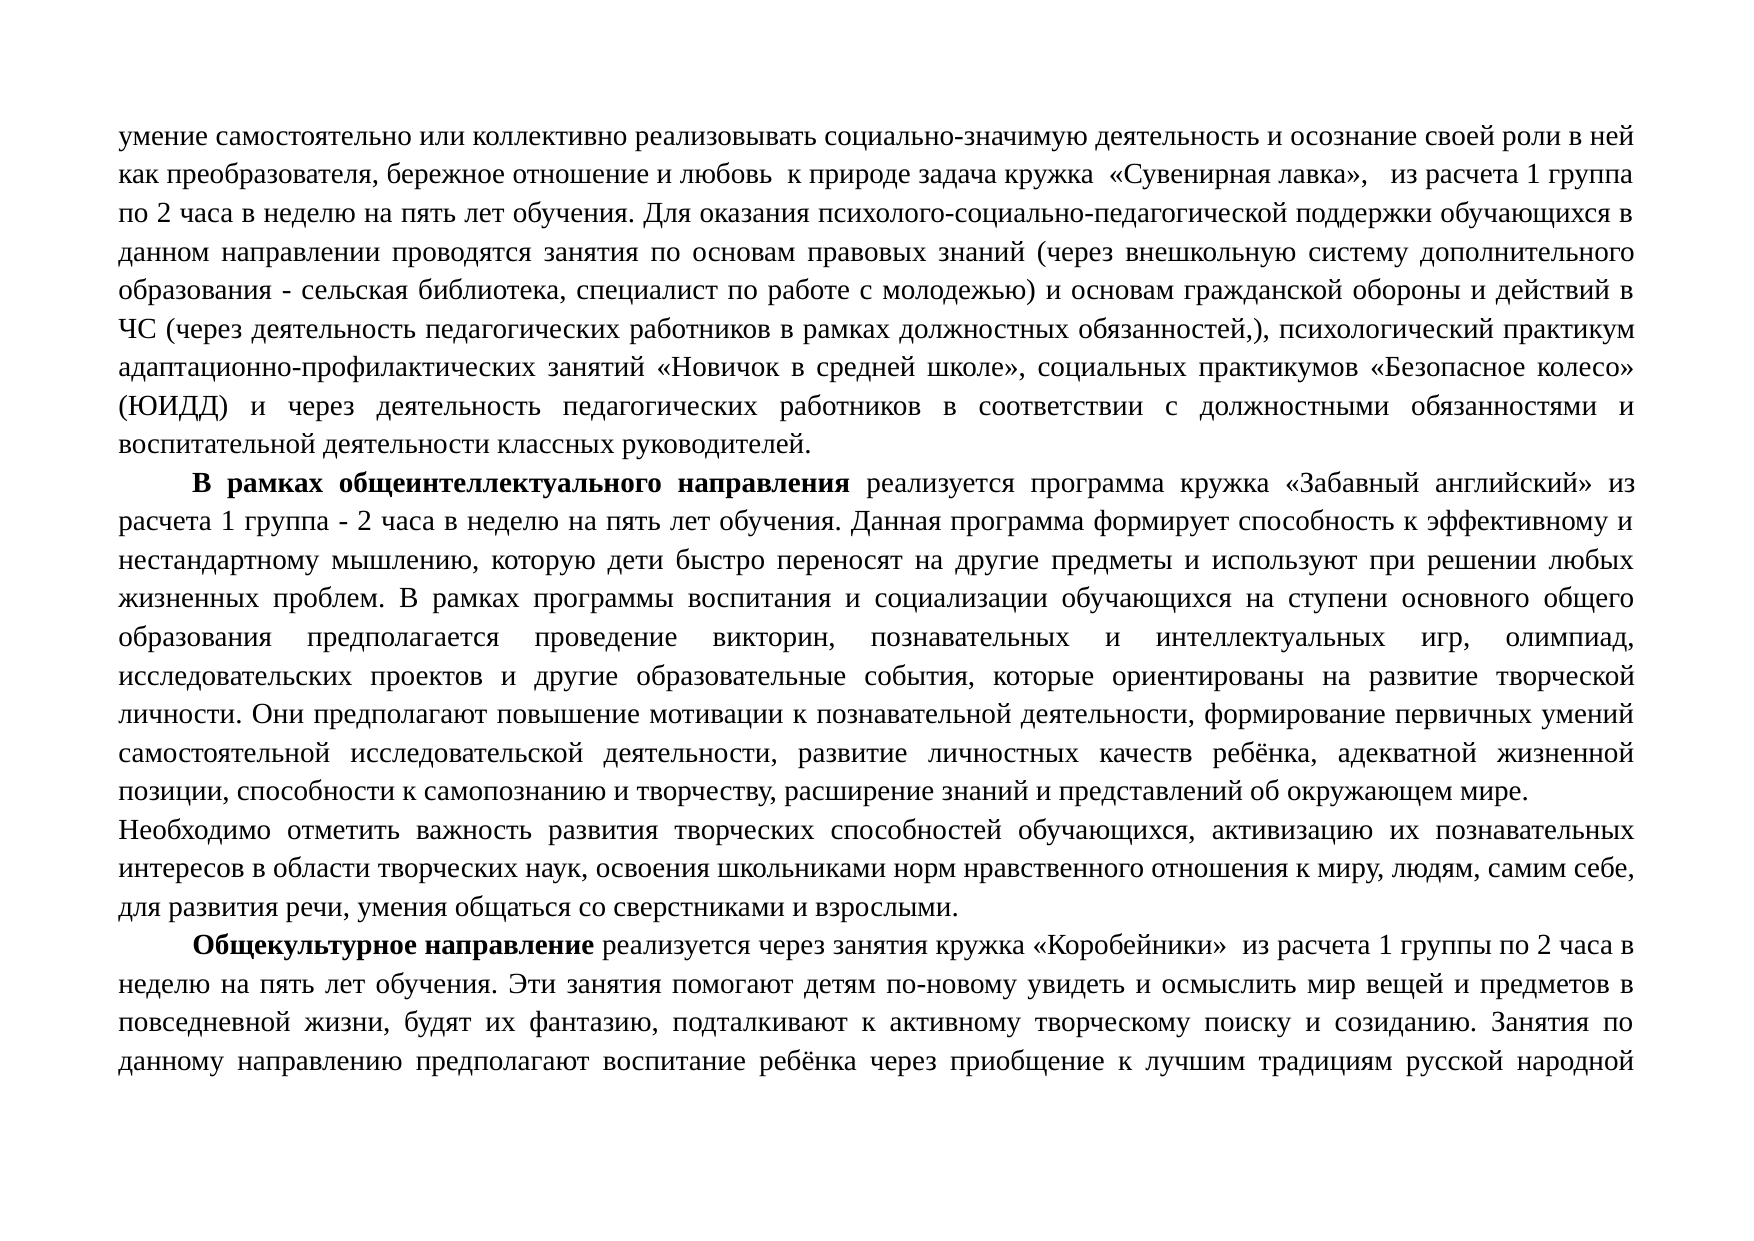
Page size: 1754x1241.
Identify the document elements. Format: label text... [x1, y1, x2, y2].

text умение самостоятельно или коллективно реализовывать социально-значимую деятельность и осознание своей роли в ней как преобразователя, бережное отношение и любовь к природе задача кружка «Сувенирная лавка», из расчета 1 группа по 2 часа в неделю на пять лет обучения. Для оказания психолого-социально-педагогической поддержки обучающихся в данном направлении проводятся занятия по основам правовых знаний (через внешкольную систему дополнительного образования - сельская библиотека, специалист по работе с молодежью) и основам гражданской обороны и действий в ЧС (через деятельность педагогических работников в рамках должностных обязанностей,), психологический практикум адаптационно-профилактических занятий «Новичок в средней школе», социальных практикумов «Безопасное колесо» (ЮИДД) и через деятельность педагогических работников в соответствии с должностными обязанностями и воспитательной деятельности классных руководителей. [118, 118, 1636, 460]
text Необходимо отметить важность развития творческих способностей обучающихся, активизацию их познавательных интересов в области творческих наук, освоения школьниками норм нравственного отношения к миру, людям, самим себе, для развития речи, умения общаться со сверстниками и взрослыми. [118, 812, 1636, 922]
text В рамках общеинтеллектуального направления реализуется программа кружка «Забавный английский» из расчета 1 группа - 2 часа в неделю на пять лет обучения. Данная программа формирует способность к эффективному и нестандартному мышлению, которую дети быстро переносят на другие предметы и используют при решении любых жизненных проблем. В рамках программы воспитания и социализации обучающихся на ступени основного общего образования предполагается проведение викторин, познавательных и интеллектуальных игр, олимпиад, исследовательских проектов и другие образовательные события, которые ориентированы на развитие творческой личности. Они предполагают повышение мотивации к познавательной деятельности, формирование первичных умений самостоятельной исследовательской деятельности, развитие личностных качеств ребёнка, адекватной жизненной позиции, способности к самопознанию и творчеству, расширение знаний и представлений об окружающем мире. [118, 465, 1636, 807]
text Общекультурное направление реализуется через занятия кружка «Коробейники» из расчета 1 группы по 2 часа в неделю на пять лет обучения. Эти занятия помогают детям по-новому увидеть и осмыслить мир вещей и предметов в повседневной жизни, будят их фантазию, подталкивают к активному творческому поиску и созиданию. Занятия по данному направлению предполагают воспитание ребёнка через приобщение к лучшим традициям русской народной [118, 927, 1636, 1077]
